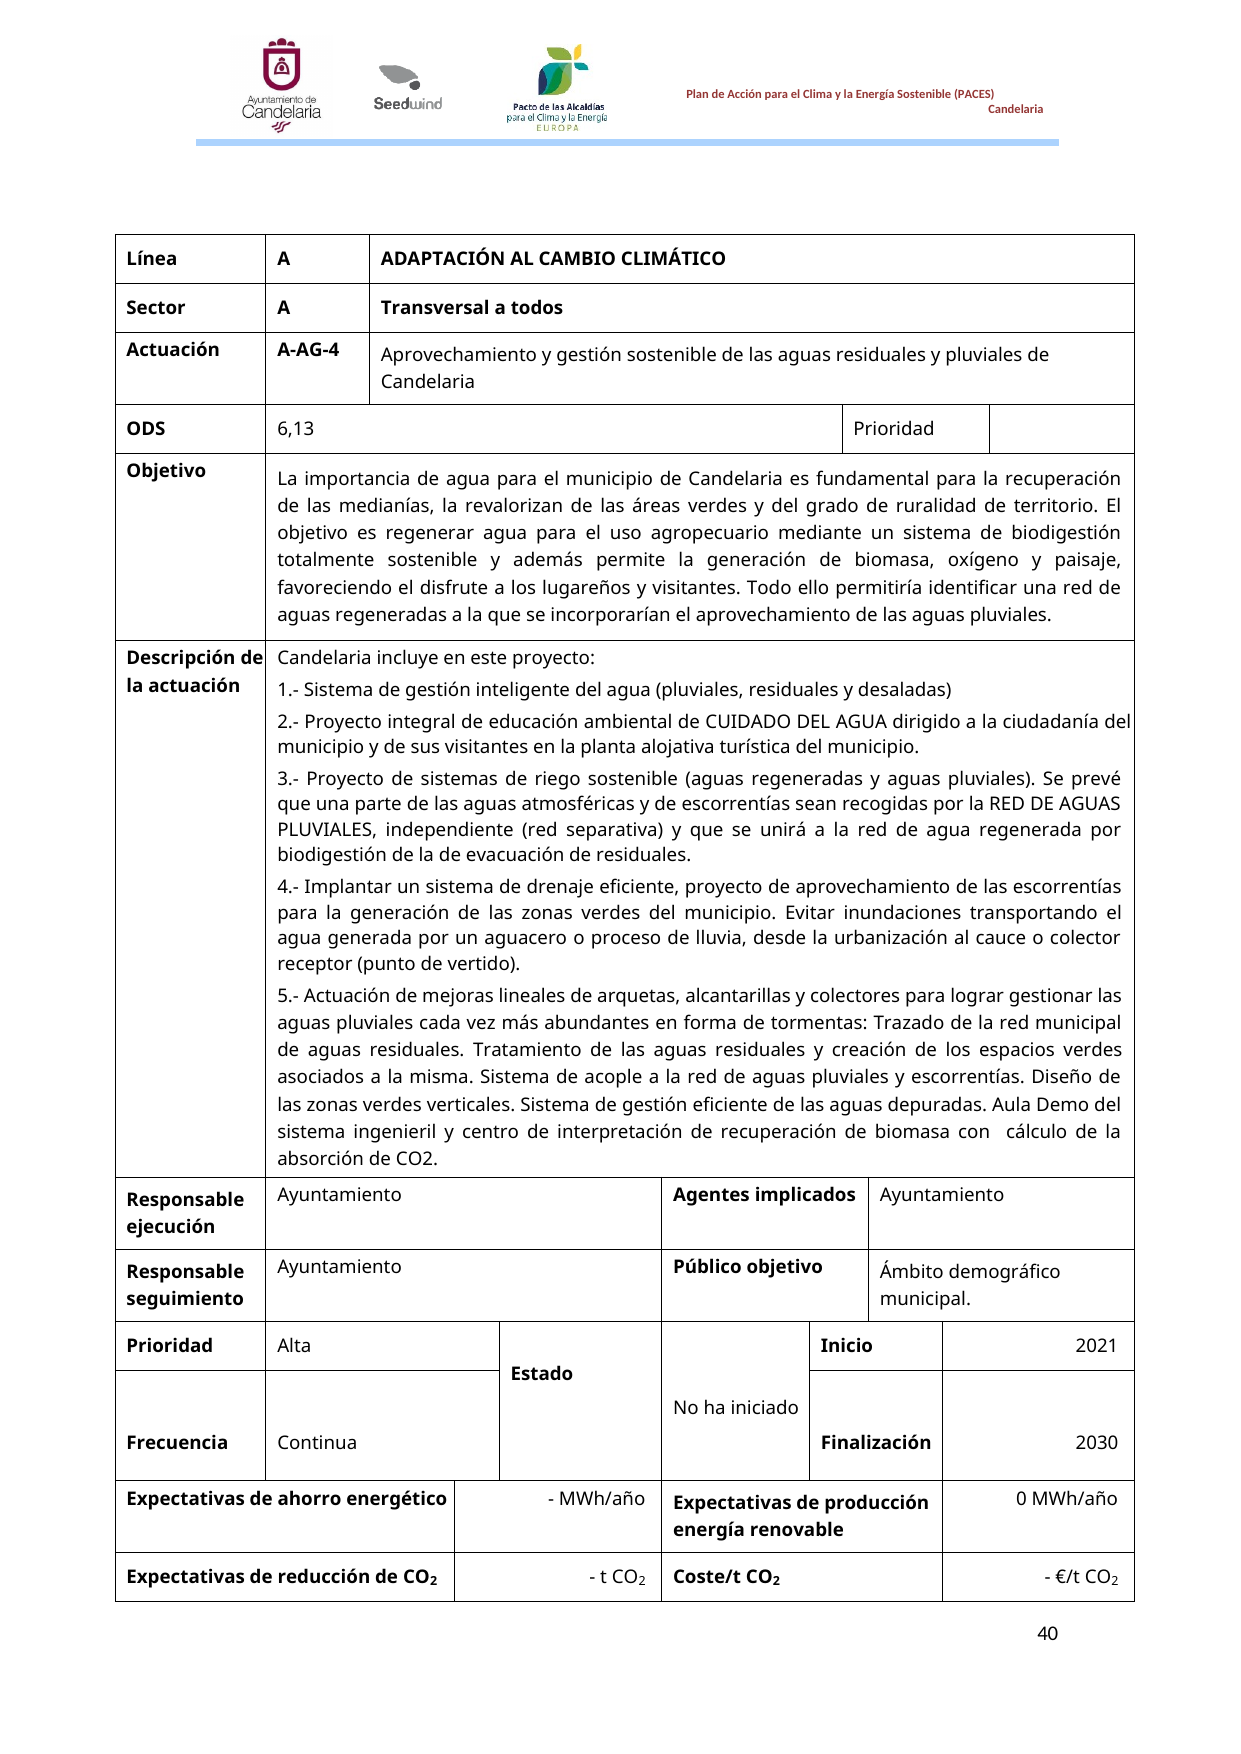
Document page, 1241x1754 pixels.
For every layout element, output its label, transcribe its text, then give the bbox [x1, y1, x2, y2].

table_cell A-AG-4 [266, 333, 369, 404]
table_cell Público objetivo [662, 1250, 868, 1321]
table_cell Ayuntamiento [266, 1250, 661, 1321]
table_cell Inicio [810, 1322, 942, 1370]
table_cell [266, 1371, 499, 1425]
table_cell Expectativas de ahorro energético [116, 1481, 454, 1552]
table_cell Estado [500, 1322, 661, 1425]
table_cell ODS [116, 405, 265, 453]
table_cell Alta [266, 1322, 499, 1370]
table_cell Aprovechamiento y gestión sostenible de las aguas residuales y pluviales de Candelaria [370, 333, 1134, 404]
table_cell [810, 1371, 942, 1425]
table_cell Objetivo [116, 454, 265, 640]
table_cell Agentes implicados [662, 1178, 868, 1249]
table_cell La importancia de agua para el municipio de Candelaria es fundamental para la recuperación de las medianías, la revalorizan de las áreas verdes y del grado de ruralidad de territorio. El objetivo es regenerar agua para el uso agropecuario mediante un sistema de biodigestión totalmente sostenible y además permite la generación de biomasa, oxígeno y paisaje, favoreciendo el disfrute a los lugareños y visitantes. Todo ello permitiría identificar una red de aguas regeneradas a la que se incorporarían el aprovechamiento de las aguas pluviales. [266, 454, 1134, 640]
table_header A [266, 235, 369, 283]
table_cell Expectativas de reducción de CO2 [116, 1553, 454, 1601]
table_cell Descripción de la actuación [116, 641, 265, 1177]
table_cell 2030 [943, 1425, 1134, 1480]
table_cell Continua [266, 1425, 499, 1480]
table_cell [943, 1371, 1134, 1425]
table_cell Responsable ejecución [116, 1178, 265, 1249]
table_cell Finalización [810, 1425, 942, 1480]
table_cell [500, 1425, 661, 1480]
table_cell No ha iniciado [662, 1322, 809, 1425]
table_cell Ayuntamiento [869, 1178, 1134, 1249]
table_cell Candelaria incluye en este proyecto: 1.- Sistema de gestión inteligente del agua (pluviales, residuales y desaladas) 2.- Proyecto integral de educación ambiental de CUIDADO DEL AGUA dirigido a la ciudadanía del municipio y de sus visitantes en la planta alojativa turística del municipio. 3.- Proyecto de sistemas de riego sostenible (aguas regeneradas y aguas pluviales). Se prevé que una parte de las aguas atmosféricas y de escorrentías sean recogidas por la RED DE AGUAS PLUVIALES, independiente (red separativa) y que se unirá a la red de agua regenerada por biodigestión de la de evacuación de residuales. 4.- Implantar un sistema de drenaje eficiente, proyecto de aprovechamiento de las escorrentías para la generación de las zonas verdes del municipio. Evitar inundaciones transportando el agua generada por un aguacero o proceso de lluvia, desde la urbanización al cauce o colector receptor (punto de vertido). 5.- Actuación de mejoras lineales de arquetas, alcantarillas y colectores para lograr gestionar las aguas pluviales cada vez más abundantes en forma de tormentas: Trazado de la red municipal de aguas residuales. Tratamiento de las aguas residuales y creación de los espacios verdes asociados a la misma. Sistema de acople a la red de aguas pluviales y escorrentías. Diseño de las zonas verdes verticales. Sistema de gestión eficiente de las aguas depuradas. Aula Demo del sistema ingenieril y centro de interpretación de recuperación de biomasa con cálculo de la absorción de CO2. [266, 641, 1134, 1177]
table_cell [116, 1371, 265, 1425]
table_cell [662, 1425, 809, 1480]
table_cell Ámbito demográfico municipal. [869, 1250, 1134, 1321]
table_header ADAPTACIÓN AL CAMBIO CLIMÁTICO [370, 235, 1134, 283]
table_cell 6,13 [266, 405, 842, 453]
table_cell Ayuntamiento [266, 1178, 661, 1249]
table_cell Expectativas de producción energía renovable [662, 1481, 942, 1552]
table_cell - MWh/año [455, 1481, 661, 1552]
table_cell Prioridad [843, 405, 989, 453]
table_cell Transversal a todos [370, 284, 1134, 332]
table_cell 2021 [943, 1322, 1134, 1370]
table_cell 0 MWh/año [943, 1481, 1134, 1552]
table_cell Actuación [116, 333, 265, 404]
table_cell Responsable seguimiento [116, 1250, 265, 1321]
table_cell Frecuencia [116, 1425, 265, 1480]
table_cell ALTA [990, 405, 1134, 453]
table_header Línea [116, 235, 265, 283]
table_cell A [266, 284, 369, 332]
table_cell Prioridad [116, 1322, 265, 1370]
table_cell - t CO2 [455, 1553, 661, 1601]
table_cell - €/t CO2 [943, 1553, 1134, 1601]
table_cell Sector [116, 284, 265, 332]
table_cell Coste/t CO2 [662, 1553, 942, 1601]
